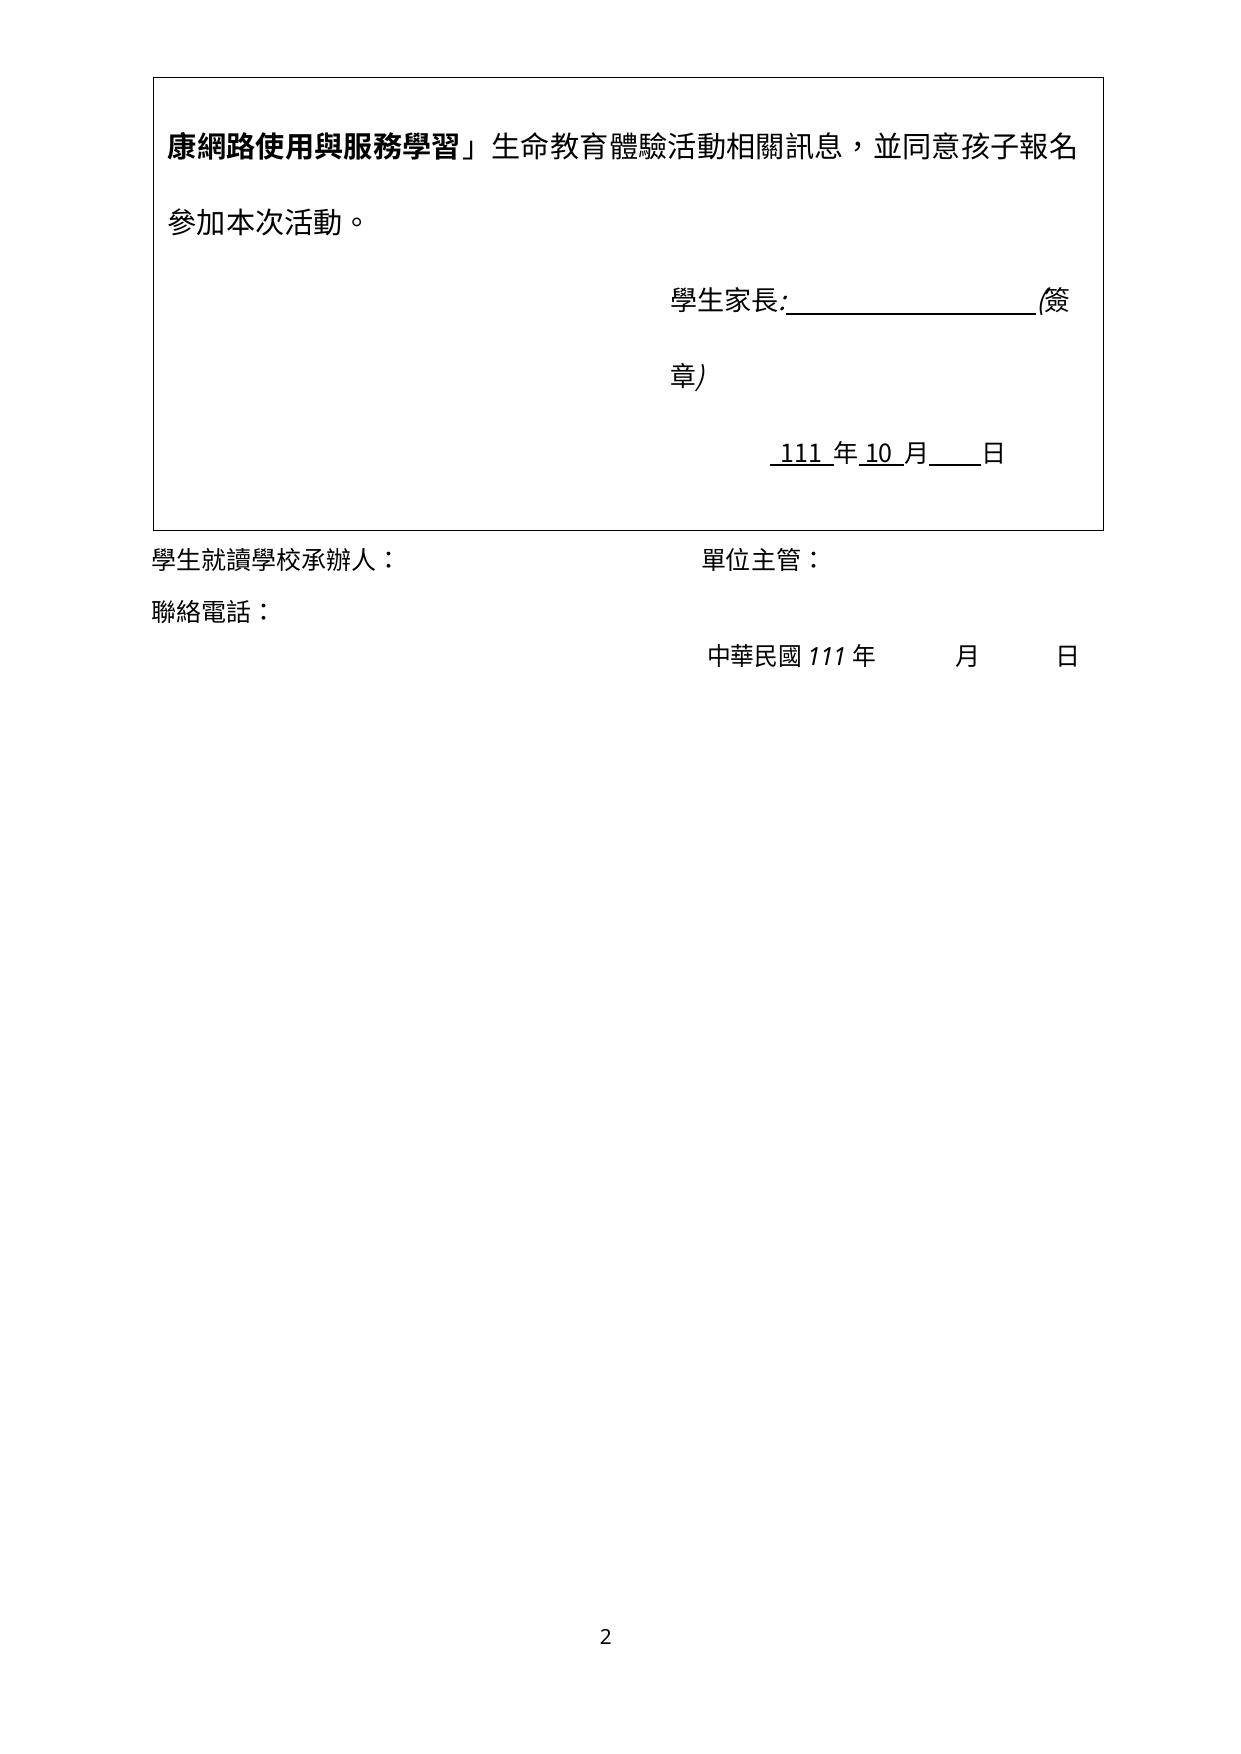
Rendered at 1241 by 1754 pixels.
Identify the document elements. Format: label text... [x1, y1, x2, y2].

text 學生就讀學校承辦人： 單位主管： [151, 539, 1117, 577]
table_cell 康網路使用與服務學習」生命教育體驗活動相關訊息，並同意孩子報名參加本次活動。 學生家長: (簽章) 111 年 10 月 日 [154, 78, 1103, 529]
text 中華民國 111 年 月 日 [707, 636, 1128, 673]
text 聯絡電話： [151, 592, 1117, 630]
